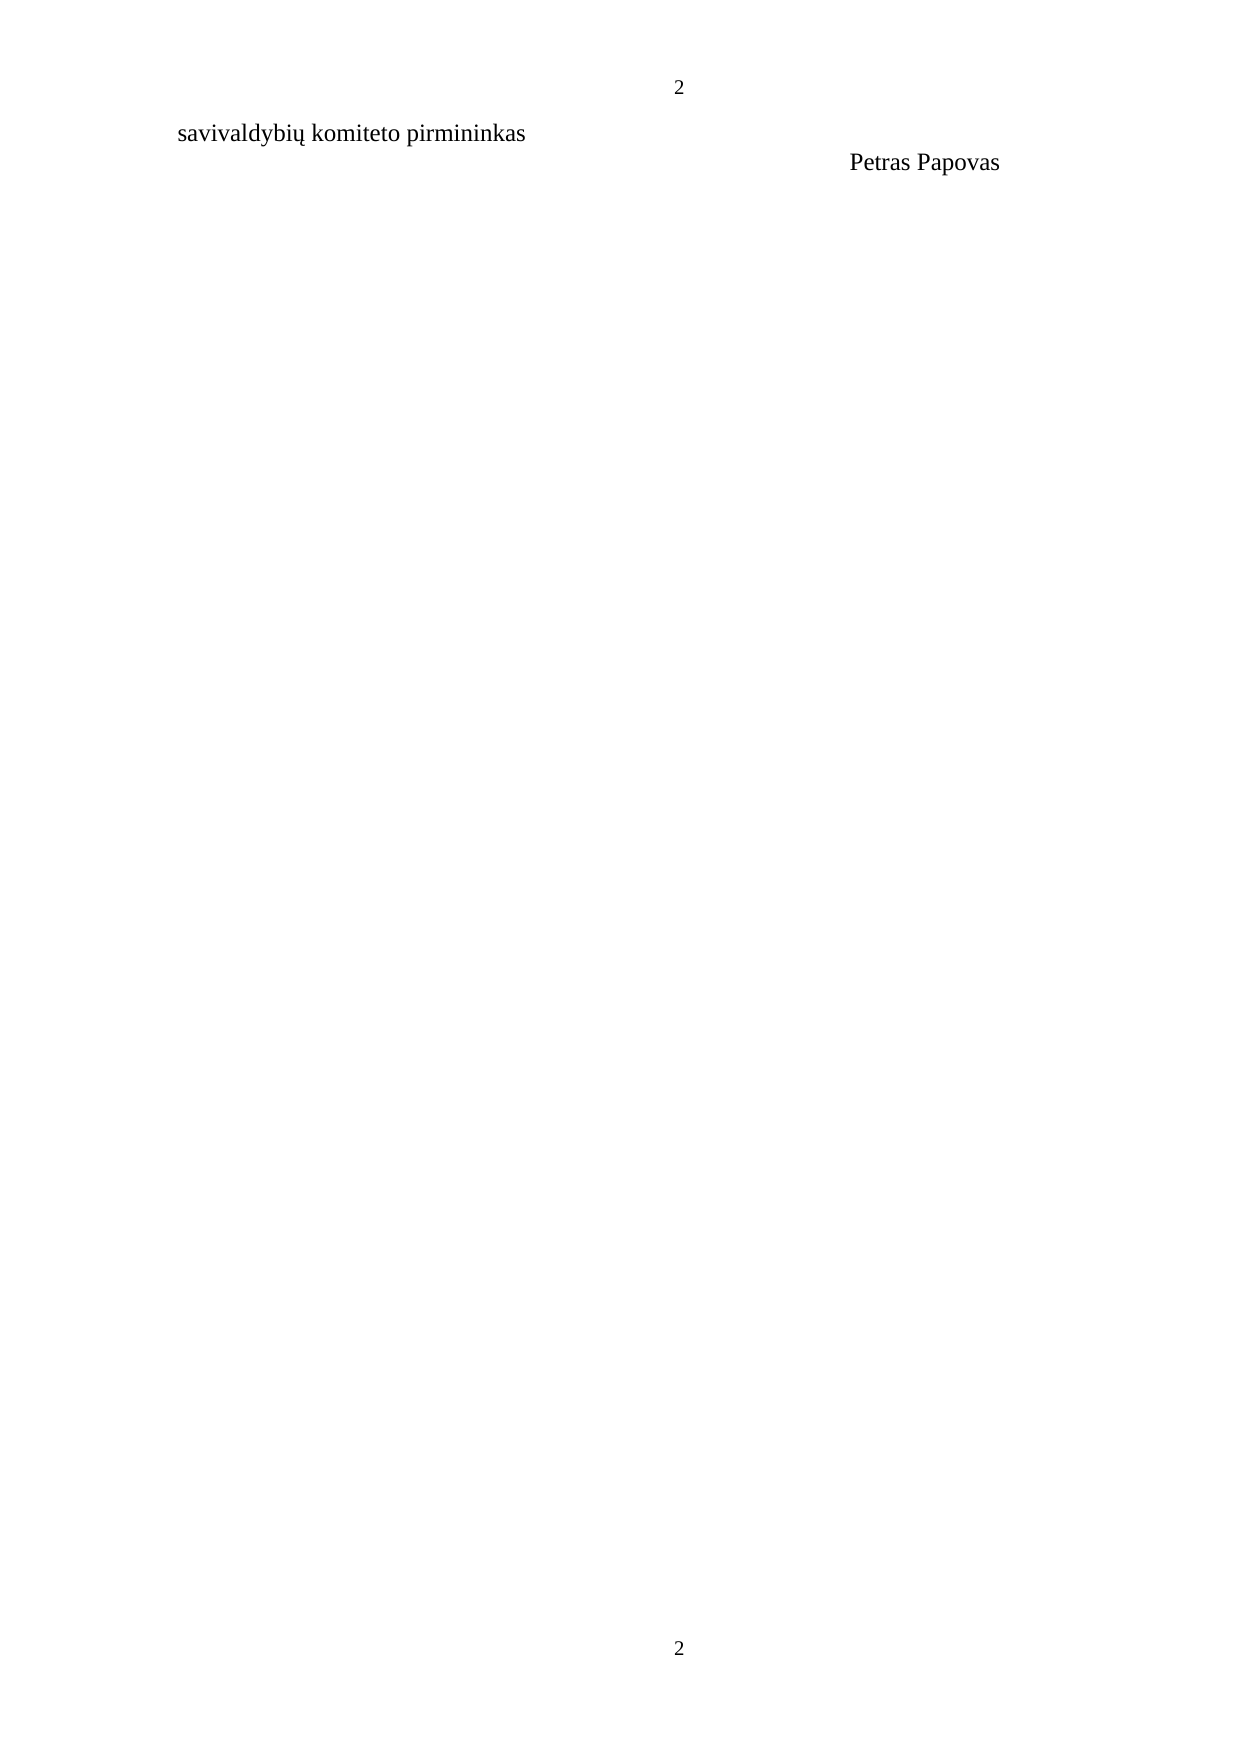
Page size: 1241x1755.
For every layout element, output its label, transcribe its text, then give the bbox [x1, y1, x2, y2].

text savivaldybių komiteto pirmininkas [177, 118, 1181, 147]
table_header Petras Papovas [838, 147, 1204, 176]
table_header [177, 147, 602, 176]
table_header [602, 147, 838, 176]
